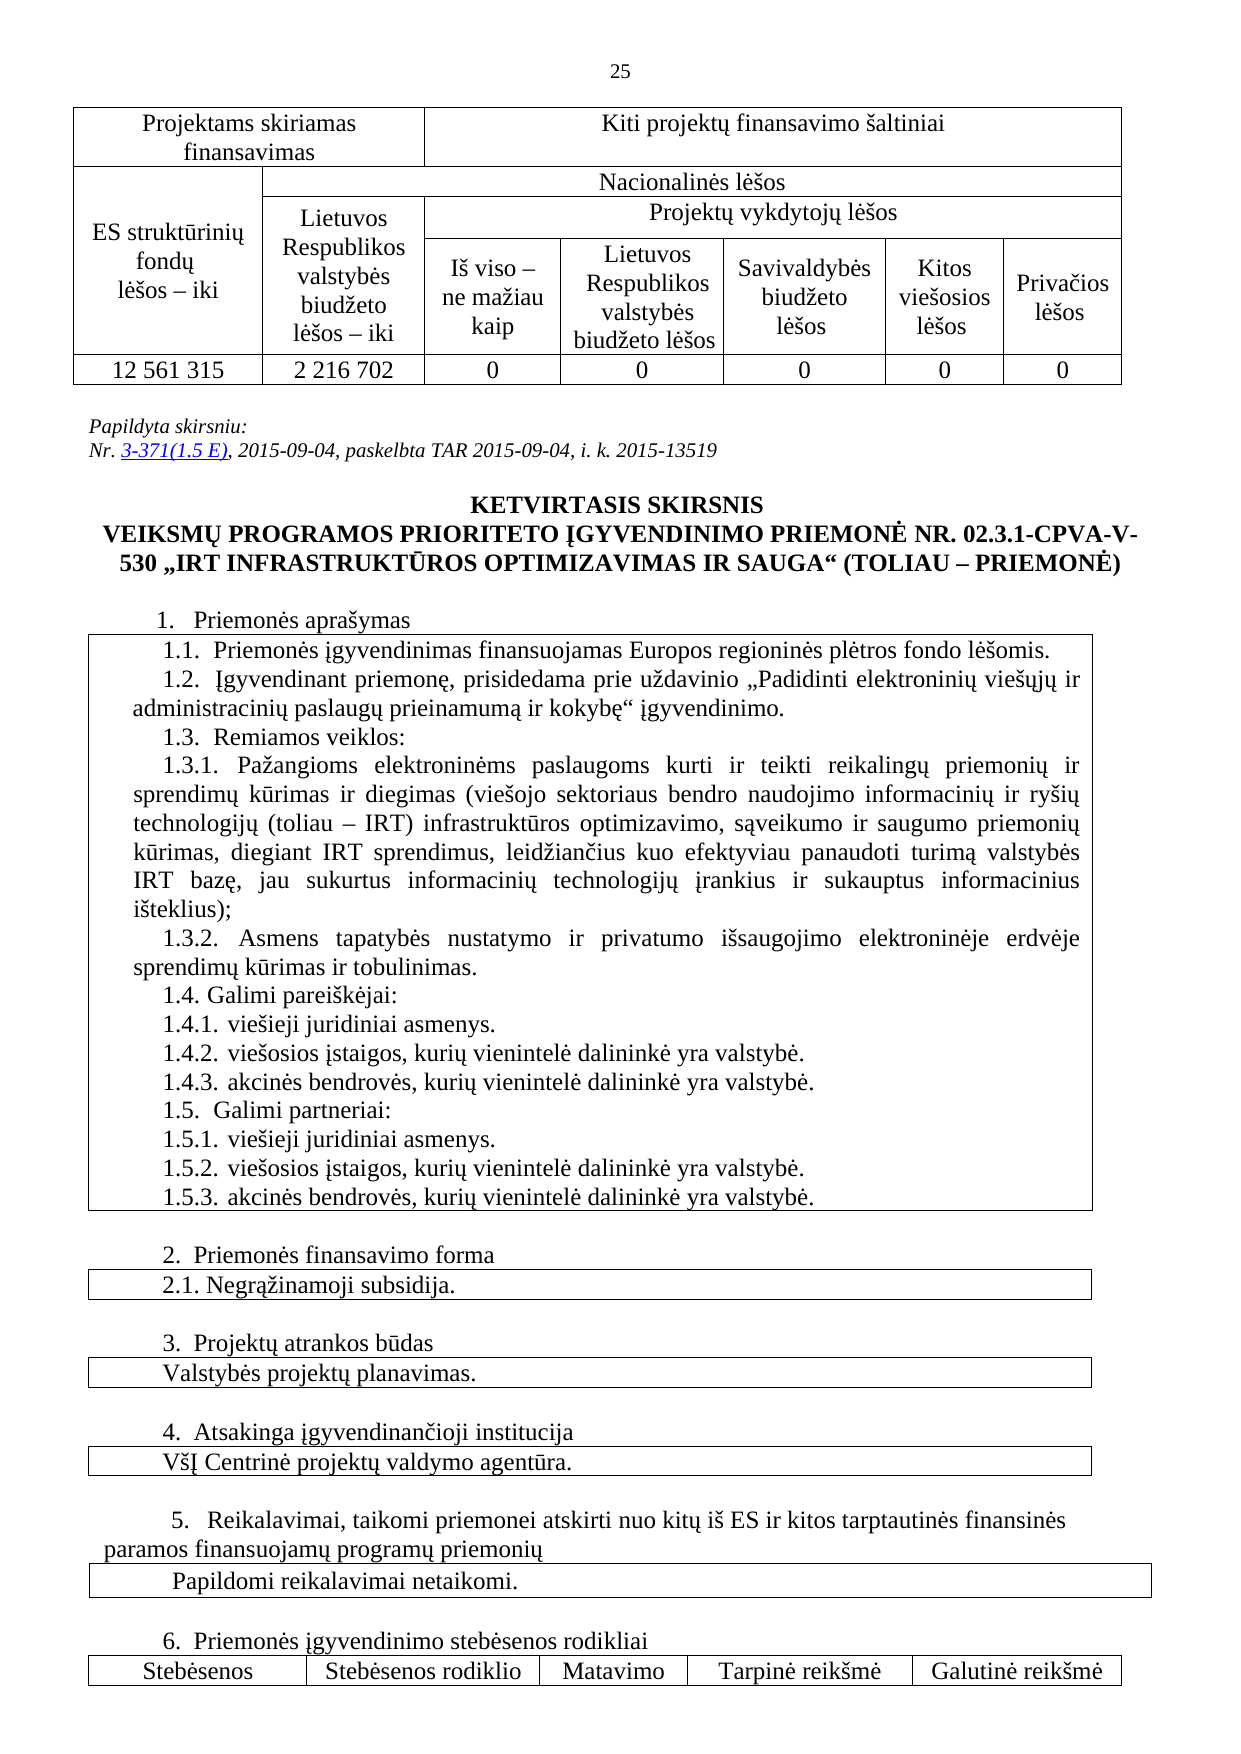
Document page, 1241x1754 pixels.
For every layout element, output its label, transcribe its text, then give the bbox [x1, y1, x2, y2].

table_header Matavimo [540, 1656, 687, 1685]
table_header 2.1. Negrąžinamoji subsidija. [89, 1270, 1091, 1299]
table_cell 2 216 702 [263, 355, 424, 384]
table_header Kiti projektų finansavimo šaltiniai [425, 108, 1121, 166]
table_cell Iš viso – ne mažiau kaip [425, 239, 560, 354]
table_header Stebėsenos [89, 1656, 306, 1685]
table_cell 0 [561, 355, 723, 384]
table_cell Projektų vykdytojų lėšos [425, 197, 1121, 238]
table_header 1.1. Priemonės įgyvendinimas finansuojamas Europos regioninės plėtros fondo lėšomis. [89, 635, 1092, 664]
table_cell Privačios lėšos [1004, 239, 1121, 354]
text VEIKSMŲ PROGRAMOS PRIORITETO ĮGYVENDINIMO PRIEMONĖ NR. 02.3.1-CPVA-V-530 „IRT INFRASTRUKTŪROS OPTIMIZAVIMAS IR SAUGA“ (TOLIAU – PRIEMONĖ) [89, 519, 1152, 577]
text Nr. 3-371(1.5 E), 2015-09-04, paskelbta TAR 2015-09-04, i. k. 2015-13519 [89, 438, 1152, 462]
table_header Projektams skiriamas finansavimas [74, 108, 424, 166]
table_cell 1.4. Galimi pareiškėjai: 1.4.1. viešieji juridiniai asmenys. 1.4.2. viešosios įstaigos, kurių vienintelė dalininkė yra valstybė. 1.4.3. akcinės bendrovės, kurių vienintelė dalininkė yra valstybė. [89, 980, 1092, 1095]
table_cell Nacionalinės lėšos [263, 167, 1121, 196]
table_cell 0 [425, 355, 560, 384]
text 2. Priemonės finansavimo forma [162, 1240, 1152, 1269]
table_cell 0 [1004, 355, 1121, 384]
table_header Stebėsenos rodiklio [307, 1656, 539, 1685]
table_cell 1.3. Remiamos veiklos: 1.3.1. Pažangioms elektroninėms paslaugoms kurti ir teikti reikalingų priemonių ir sprendimų kūrimas ir diegimas (viešojo sektoriaus bendro naudojimo informacinių ir ryšių technologijų (toliau – IRT) infrastruktūros optimizavimo, sąveikumo ir saugumo priemonių kūrimas, diegiant IRT sprendimus, leidžiančius kuo efektyviau panaudoti turimą valstybės IRT bazę, jau sukurtus informacinių technologijų įrankius ir sukauptus informacinius išteklius); 1.3.2. Asmens tapatybės nustatymo ir privatumo išsaugojimo elektroninėje erdvėje sprendimų kūrimas ir tobulinimas. [89, 722, 1092, 980]
text 6. Priemonės įgyvendinimo stebėsenos rodikliai [162, 1626, 1152, 1655]
table_cell ES struktūrinių fondų lėšos – iki [74, 167, 262, 354]
table_header Valstybės projektų planavimas. [89, 1358, 1091, 1387]
text 5. Reikalavimai, taikomi priemonei atskirti nuo kitų iš ES ir kitos tarptautinės finansinės paramos finansuojamų programų priemonių [103, 1505, 1152, 1563]
text 4. Atsakinga įgyvendinančioji institucija [162, 1417, 1152, 1446]
table_cell 1.2. Įgyvendinant priemonę, prisidedama prie uždavinio „Padidinti elektroninių viešųjų ir administracinių paslaugų prieinamumą ir kokybę“ įgyvendinimo. [89, 664, 1092, 722]
table_cell 1.5. Galimi partneriai: 1.5.1. viešieji juridiniai asmenys. 1.5.2. viešosios įstaigos, kurių vienintelė dalininkė yra valstybė. 1.5.3. akcinės bendrovės, kurių vienintelė dalininkė yra valstybė. [89, 1095, 1092, 1210]
table_cell Lietuvos Respublikos valstybės biudžeto lėšos – iki [263, 197, 424, 354]
table_cell Lietuvos Respublikos valstybės biudžeto lėšos [561, 239, 723, 354]
table_cell 12 561 315 [74, 355, 262, 384]
text 1. Priemonės aprašymas [156, 606, 1152, 634]
text KETVIRTASIS SKIRSNIS [89, 491, 1152, 519]
table_cell Kitos viešosios lėšos [886, 239, 1003, 354]
text 3. Projektų atrankos būdas [162, 1328, 1152, 1357]
table_cell 0 [724, 355, 885, 384]
table_cell Savivaldybės biudžeto lėšos [724, 239, 885, 354]
table_header Galutinė reikšmė [913, 1656, 1121, 1685]
table_header VšĮ Centrinė projektų valdymo agentūra. [89, 1447, 1091, 1475]
table_cell 0 [886, 355, 1003, 384]
text Papildyta skirsniu: [89, 414, 1152, 438]
text Papildomi reikalavimai netaikomi. [90, 1564, 1151, 1597]
table_header Tarpinė reikšmė [688, 1656, 912, 1685]
